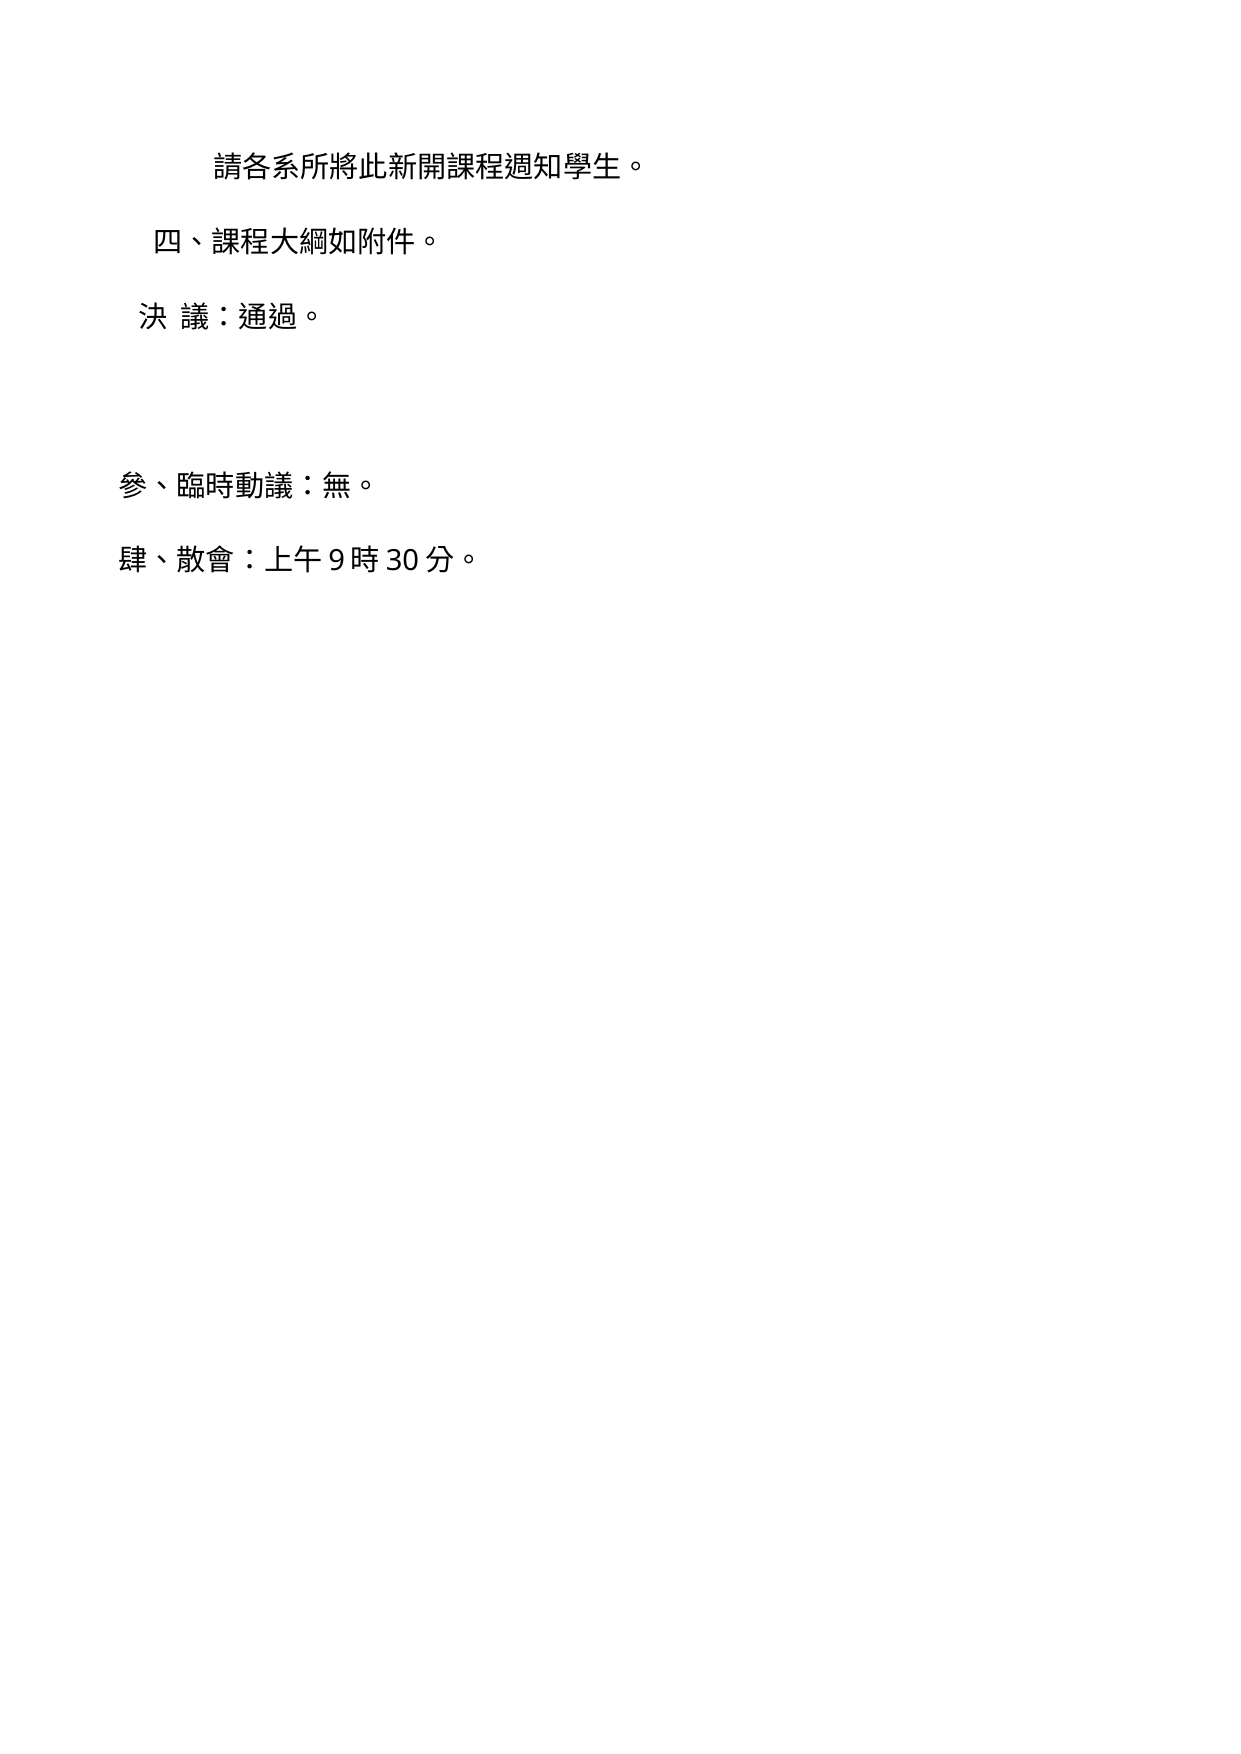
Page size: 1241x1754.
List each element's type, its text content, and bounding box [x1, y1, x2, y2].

text 決 議：通過。 [138, 277, 1122, 352]
text 四、課程大綱如附件。 [153, 202, 1122, 277]
text 請各系所將此新開課程週知學生。 [153, 127, 1122, 202]
text 肆、散會：上午9時30分。 [118, 521, 1122, 596]
text 參、臨時動議：無。 [118, 446, 1122, 521]
